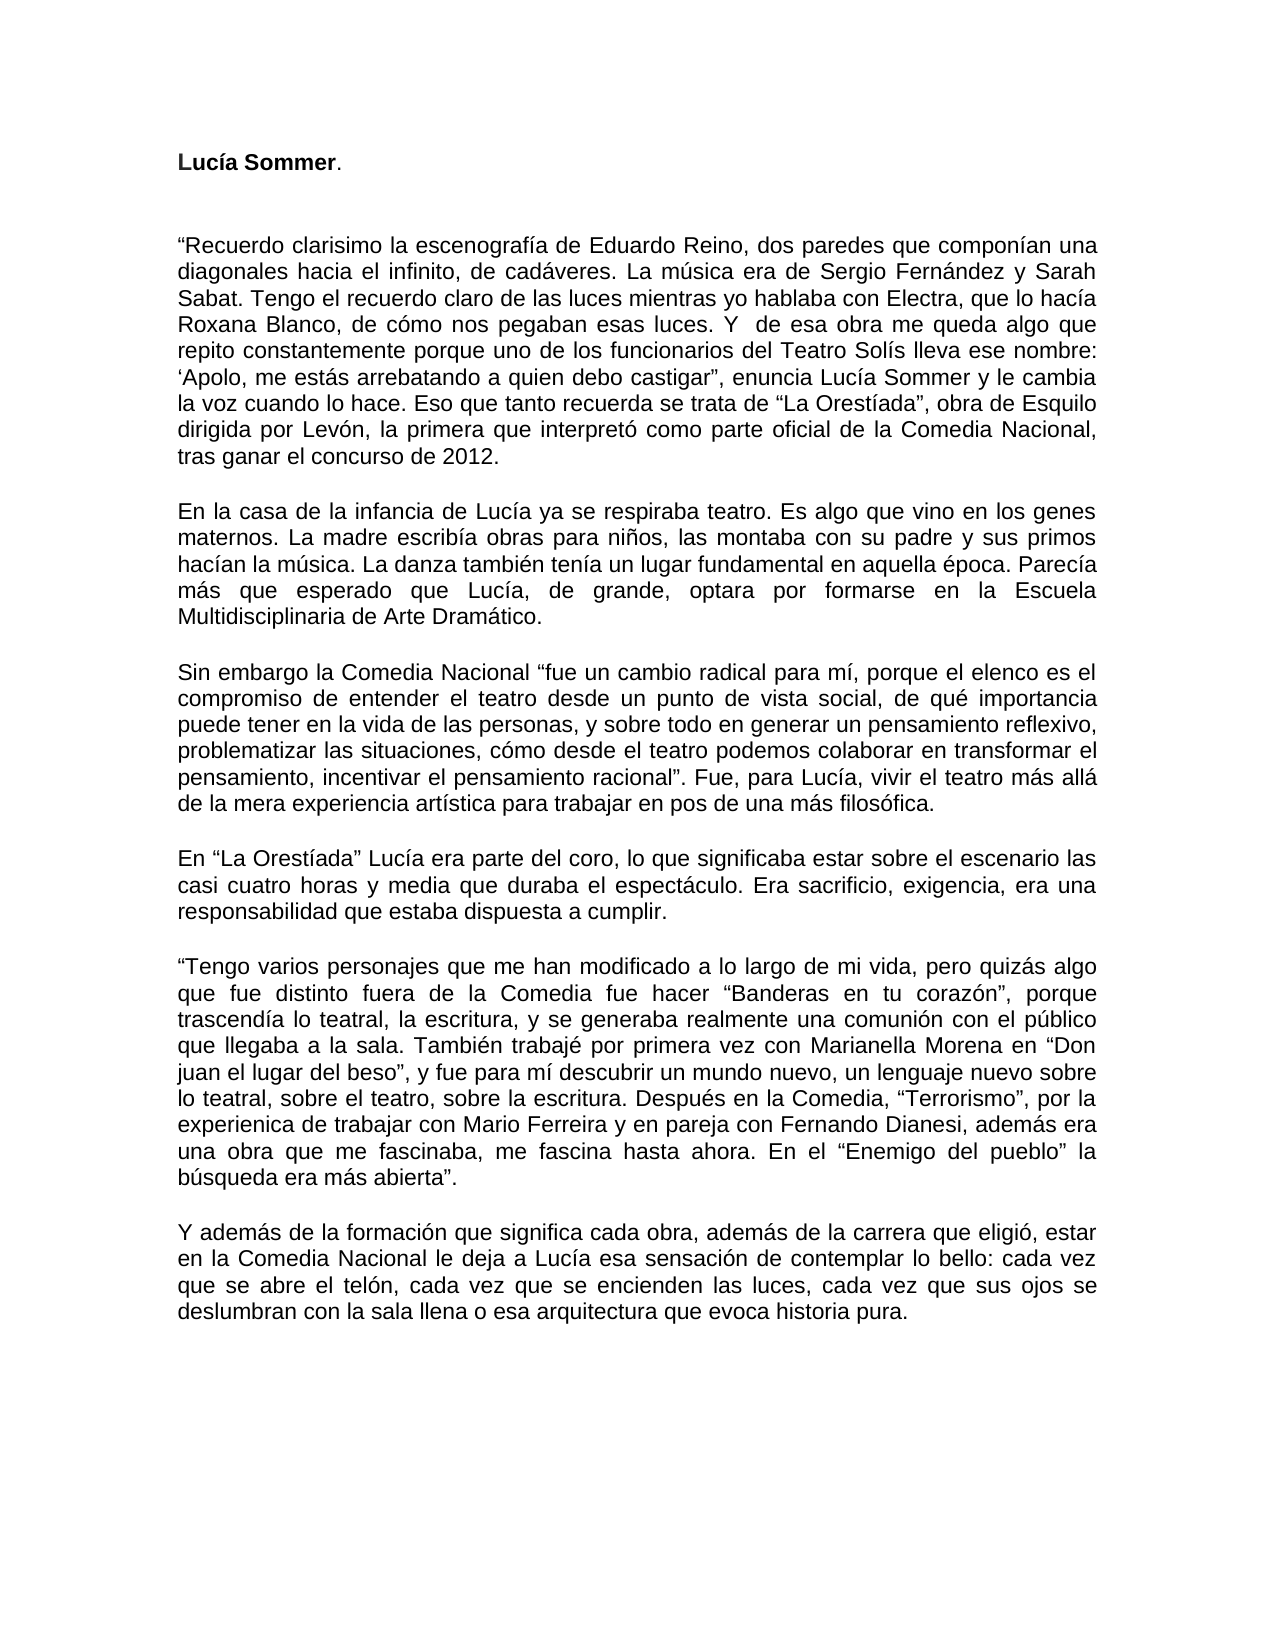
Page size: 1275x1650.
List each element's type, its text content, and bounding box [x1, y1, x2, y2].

text Lucía Sommer. [177, 148, 1098, 175]
text “Tengo varios personajes que me han modificado a lo largo de mi vida, pero quizás algo que fue distinto fuera de la Comedia fue hacer “Banderas en tu corazón”, porque trascendía lo teatral, la escritura, y se generaba realmente una comunión con el público que llegaba a la sala. También trabajé por primera vez con Marianella Morena en “Don juan el lugar del beso”, y fue para mí descubrir un mundo nuevo, un lenguaje nuevo sobre lo teatral, sobre el teatro, sobre la escritura. Después en la Comedia, “Terrorismo”, por la experienica de trabajar con Mario Ferreira y en pareja con Fernando Dianesi, además era una obra que me fascinaba, me fascina hasta ahora. En el “Enemigo del pueblo” la búsqueda era más abierta”. [177, 953, 1098, 1190]
text Sin embargo la Comedia Nacional “fue un cambio radical para mí, porque el elenco es el compromiso de entender el teatro desde un punto de vista social, de qué importancia puede tener en la vida de las personas, y sobre todo en generar un pensamiento reflexivo, problematizar las situaciones, cómo desde el teatro podemos colaborar en transformar el pensamiento, incentivar el pensamiento racional”. Fue, para Lucía, vivir el teatro más allá de la mera experiencia artística para trabajar en pos de una más filosófica. [177, 658, 1098, 817]
text En “La Orestíada” Lucía era parte del coro, lo que significaba estar sobre el escenario las casi cuatro horas y media que duraba el espectáculo. Era sacrificio, exigencia, era una responsabilidad que estaba dispuesta a cumplir. [177, 845, 1098, 924]
text “Recuerdo clarisimo la escenografía de Eduardo Reino, dos paredes que componían una diagonales hacia el infinito, de cadáveres. La música era de Sergio Fernández y Sarah Sabat. Tengo el recuerdo claro de las luces mientras yo hablaba con Electra, que lo hacía Roxana Blanco, de cómo nos pegaban esas luces. Y de esa obra me queda algo que repito constantemente porque uno de los funcionarios del Teatro Solís lleva ese nombre: ‘Apolo, me estás arrebatando a quien debo castigar”, enuncia Lucía Sommer y le cambia la voz cuando lo hace. Eso que tanto recuerda se trata de “La Orestíada”, obra de Esquilo dirigida por Levón, la primera que interpretó como parte oficial de la Comedia Nacional, tras ganar el concurso de 2012. [177, 232, 1098, 469]
text En la casa de la infancia de Lucía ya se respiraba teatro. Es algo que vino en los genes maternos. La madre escribía obras para niños, las montaba con su padre y sus primos hacían la música. La danza también tenía un lugar fundamental en aquella época. Parecía más que esperado que Lucía, de grande, optara por formarse en la Escuela Multidisciplinaria de Arte Dramático. [177, 498, 1098, 630]
text Y además de la formación que significa cada obra, además de la carrera que eligió, estar en la Comedia Nacional le deja a Lucía esa sensación de contemplar lo bello: cada vez que se abre el telón, cada vez que se encienden las luces, cada vez que sus ojos se deslumbran con la sala llena o esa arquitectura que evoca historia pura. [177, 1219, 1098, 1324]
